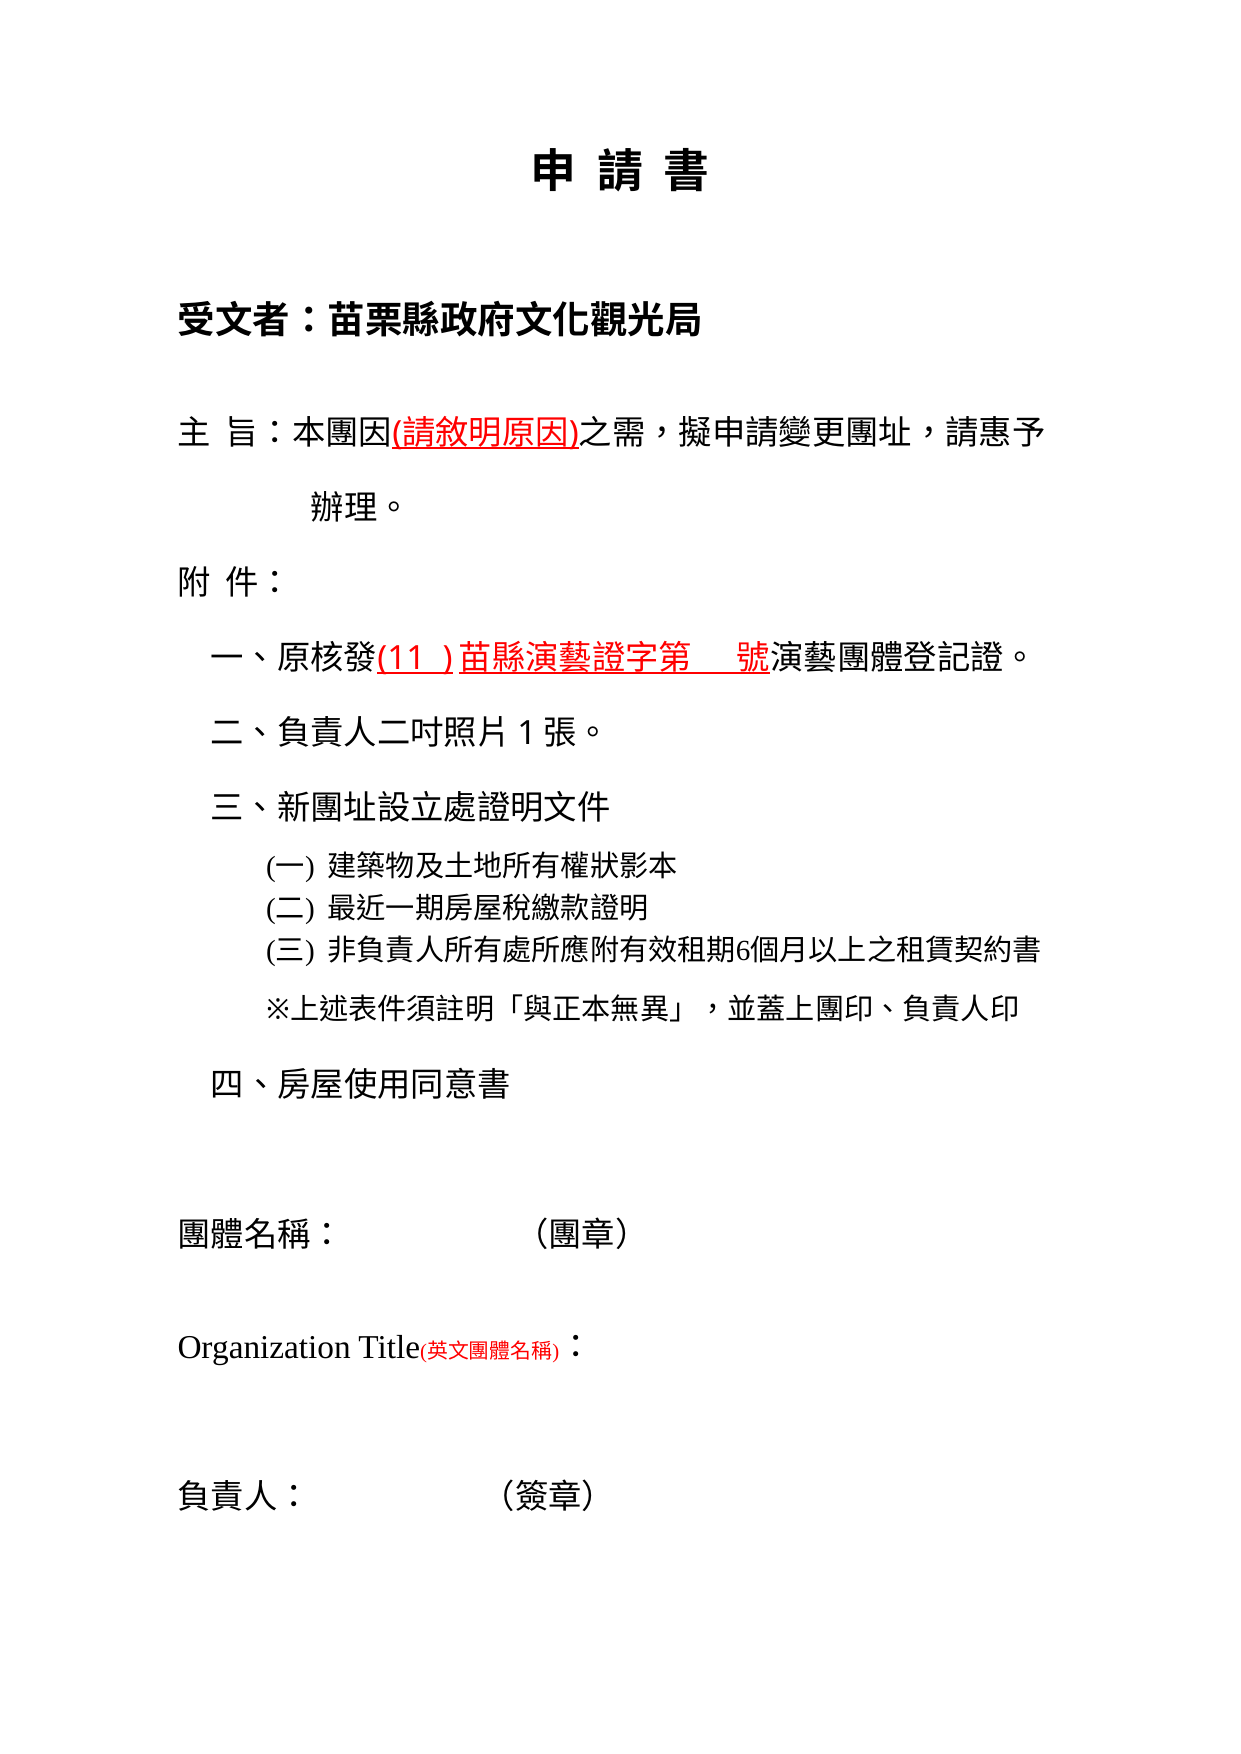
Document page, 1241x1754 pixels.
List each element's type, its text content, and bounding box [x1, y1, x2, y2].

text 主 旨：本團因(請敘明原因)之需，擬申請變更團址，請惠予辦理。 [177, 392, 1063, 542]
text 受文者：苗栗縣政府文化觀光局 [177, 280, 1063, 355]
text 一、原核發(11 ) 苗縣演藝證字第 號演藝團體登記證。 [210, 617, 1063, 692]
list 非負責人所有處所應附有效租期6個月以上之租賃契約書 [215, 927, 1063, 969]
text ※上述表件須註明「與正本無異」，並蓋上團印、負責人印 [266, 969, 1063, 1044]
text 團體名稱： （團章） [177, 1194, 1063, 1269]
text 四、房屋使用同意書 [177, 1044, 1063, 1119]
text Organization Title(英文團體名稱)： [177, 1307, 1063, 1382]
list 建築物及土地所有權狀影本 [215, 842, 1063, 884]
text 負責人： （簽章） [177, 1457, 1063, 1532]
text 附 件： [177, 542, 1063, 617]
text 二、負責人二吋照片1張。 [210, 692, 1063, 767]
text 申 請 書 [177, 130, 1063, 205]
text 三、新團址設立處證明文件 [210, 767, 1063, 842]
list 最近一期房屋稅繳款證明 [215, 884, 1063, 927]
